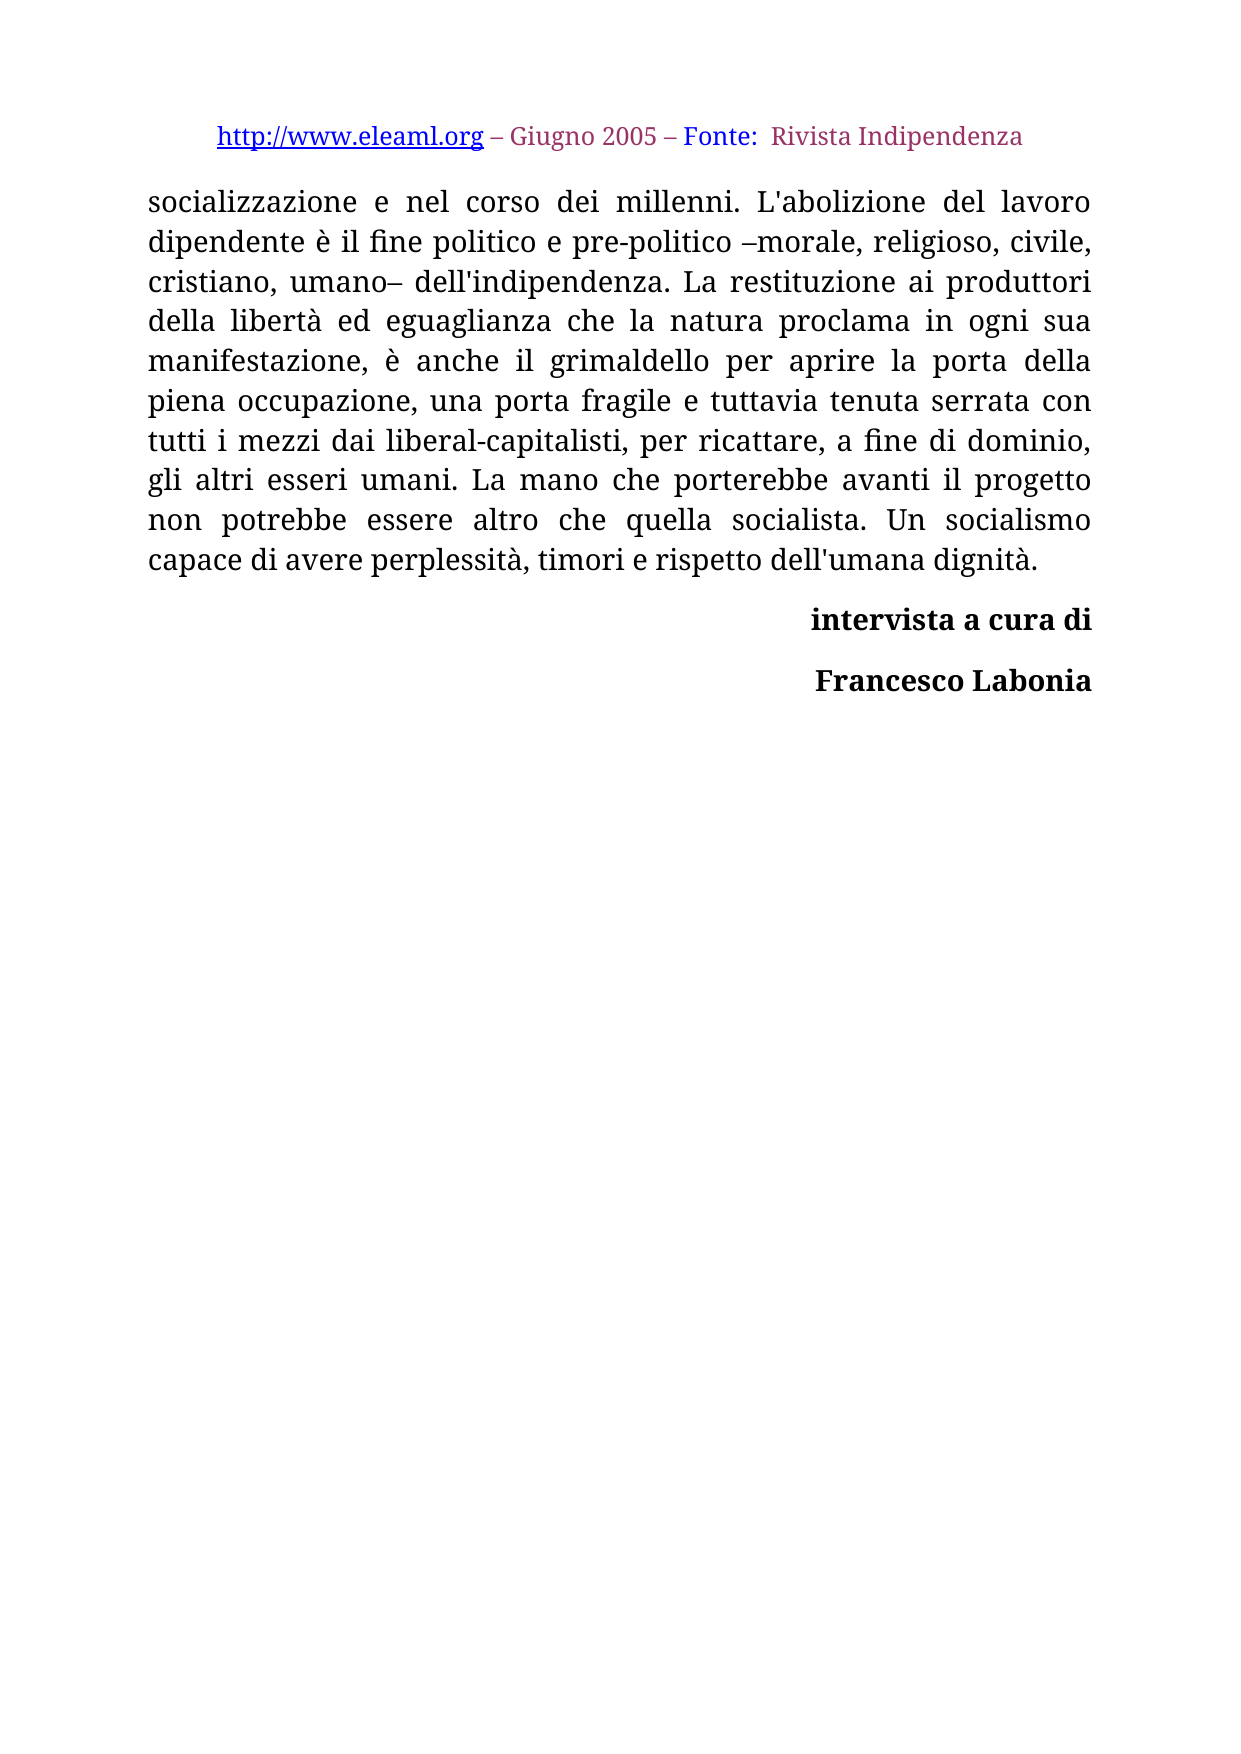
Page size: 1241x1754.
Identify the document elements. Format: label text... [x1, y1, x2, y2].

text socializzazione e nel corso dei millenni. L'abolizione del lavoro dipendente è il fine politico e pre-politico –morale, religioso, civile, cristiano, umano– dell'indipendenza. La restituzione ai produttori della libertà ed eguaglianza che la natura proclama in ogni sua manifestazione, è anche il grimaldello per aprire la porta della piena occupazione, una porta fragile e tuttavia tenuta serrata con tutti i mezzi dai liberal-capitalisti, per ricattare, a fine di dominio, gli altri esseri umani. La mano che porterebbe avanti il progetto non potrebbe essere altro che quella socialista. Un socialismo capace di avere perplessità, timori e rispetto dell'umana dignità. [148, 182, 1093, 578]
subtitle Francesco Labonia [148, 660, 1093, 699]
subtitle intervista a cura di [148, 599, 1093, 639]
